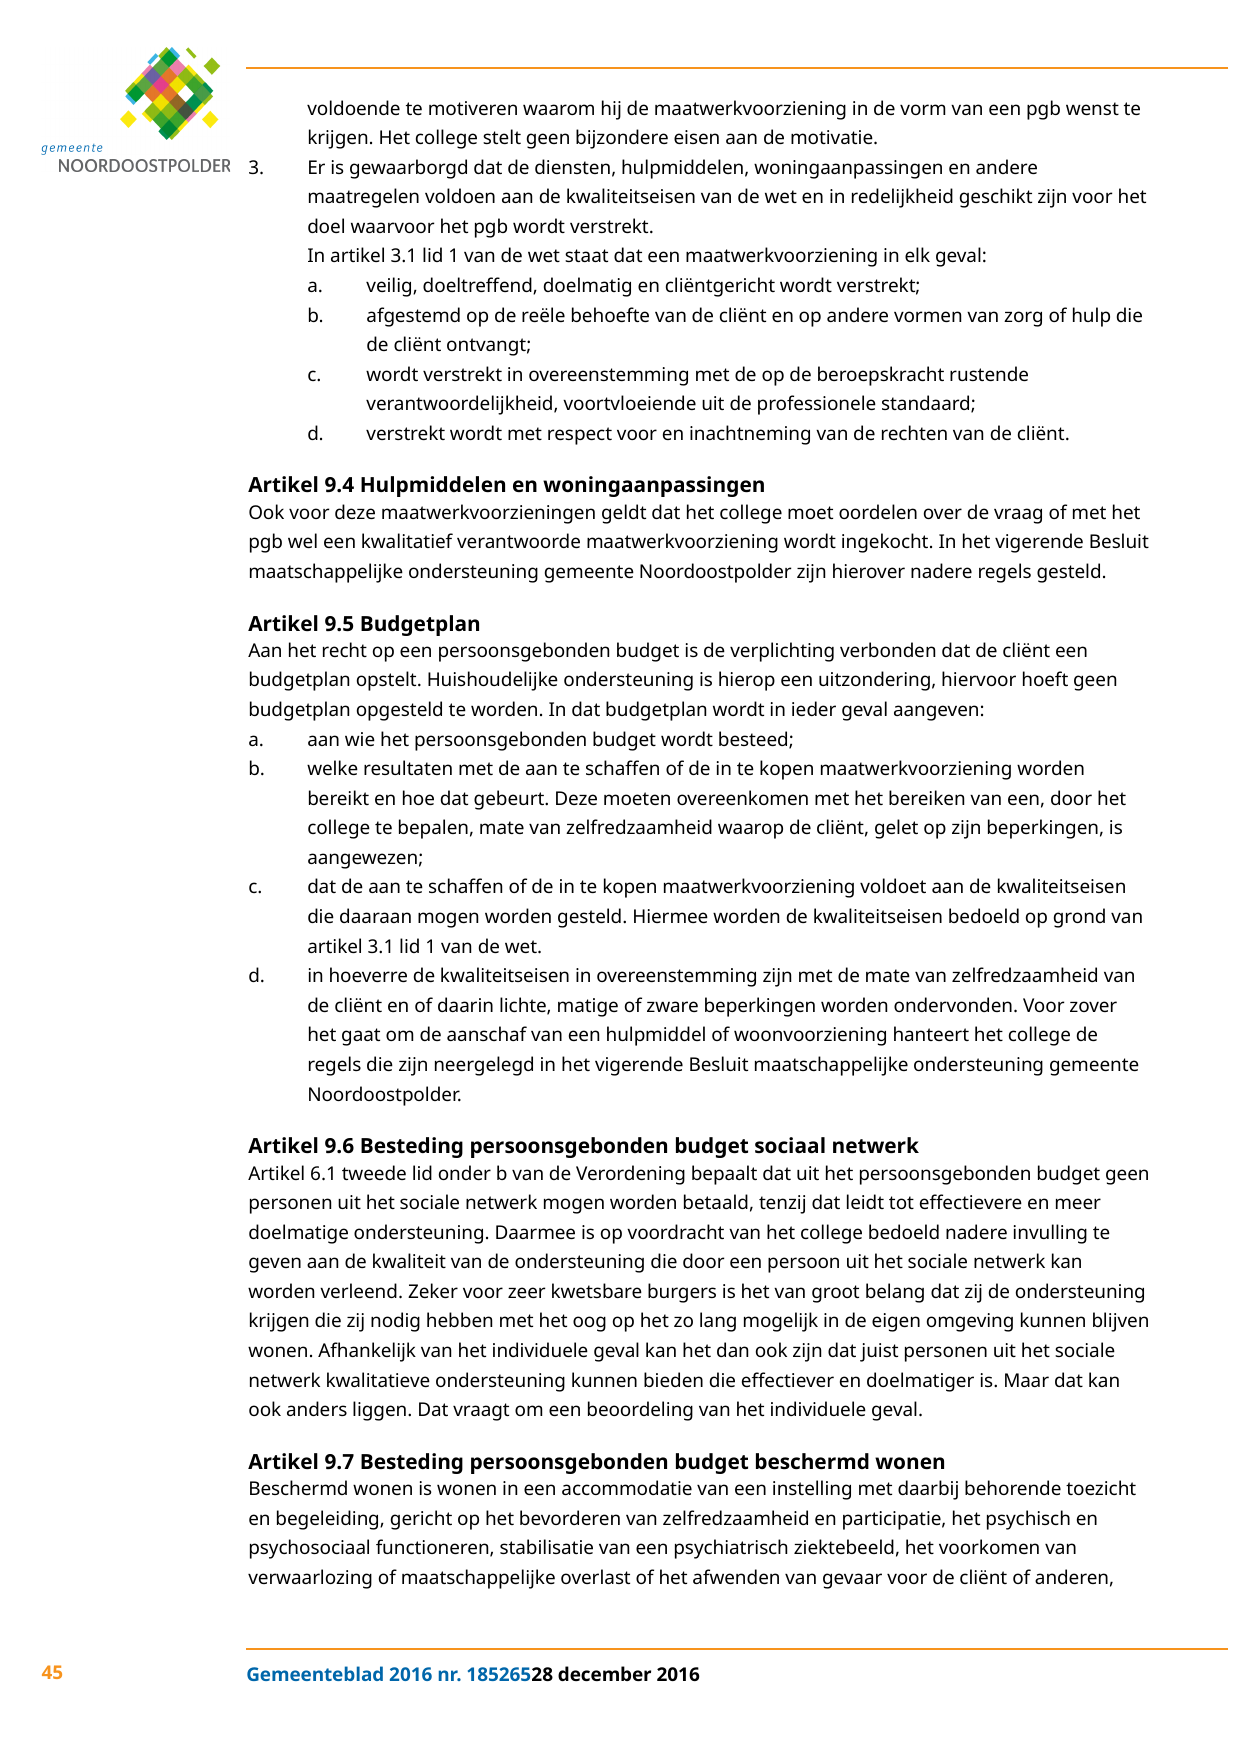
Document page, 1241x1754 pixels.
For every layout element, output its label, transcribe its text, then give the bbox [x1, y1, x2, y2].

text Artikel 9.7 Besteding persoonsgebonden budget beschermd wonen [248, 1447, 1152, 1475]
text Artikel 9.6 Besteding persoonsgebonden budget sociaal netwerk [248, 1131, 1152, 1160]
text Ook voor deze maatwerkvoorzieningen geldt dat het college moet oordelen over de vraag of met het pgb wel een kwalitatief verantwoorde maatwerkvoorziening wordt ingekocht. In het vigerende Besluit maatschappelijke ondersteuning gemeente Noordoostpolder zijn hierover nadere regels gesteld. [248, 499, 1152, 584]
picture [41, 47, 231, 172]
list in hoeverre de kwaliteitseisen in overeenstemming zijn met de mate van zelfredzaamheid van de cliënt en of daarin lichte, matige of zware beperkingen worden ondervonden. Voor zover het gaat om de aanschaf van een hulpmiddel of woonvoorziening hanteert het college de regels die zijn neergelegd in het vigerende Besluit maatschappelijke ondersteuning gemeente Noordoostpolder. [248, 962, 1152, 1107]
list Er is gewaarborgd dat de diensten, hulpmiddelen, woningaanpassingen en andere maatregelen voldoen aan de kwaliteitseisen van de wet en in redelijkheid geschikt zijn voor het doel waarvoor het pgb wordt verstrekt. [248, 154, 1152, 239]
list afgestemd op de reële behoefte van de cliënt en op andere vormen van zorg of hulp die de cliënt ontvangt; [307, 302, 1152, 357]
list veilig, doeltreffend, doelmatig en cliëntgericht wordt verstrekt; [307, 272, 1152, 298]
list welke resultaten met de aan te schaffen of de in te kopen maatwerkvoorziening worden bereikt en hoe dat gebeurt. Deze moeten overeenkomen met het bereiken van een, door het college te bepalen, mate van zelfredzaamheid waarop de cliënt, gelet op zijn beperkingen, is aangewezen; [248, 755, 1152, 870]
text Artikel 9.5 Budgetplan [248, 609, 1152, 637]
text Artikel 9.4 Hulpmiddelen en woningaanpassingen [248, 471, 1152, 499]
list verstrekt wordt met respect voor en inachtneming van de rechten van de cliënt. [307, 420, 1152, 446]
text Aan het recht op een persoonsgebonden budget is de verplichting verbonden dat de cliënt een budgetplan opstelt. Huishoudelijke ondersteuning is hierop een uitzondering, hiervoor hoeft geen budgetplan opgesteld te worden. In dat budgetplan wordt in ieder geval aangeven: [248, 637, 1152, 722]
text Artikel 6.1 tweede lid onder b van de Verordening bepaalt dat uit het persoonsgebonden budget geen personen uit het sociale netwerk mogen worden betaald, tenzij dat leidt tot effectievere en meer doelmatige ondersteuning. Daarmee is op voordracht van het college bedoeld nadere invulling te geven aan de kwaliteit van de ondersteuning die door een persoon uit het sociale netwerk kan worden verleend. Zeker voor zeer kwetsbare burgers is het van groot belang dat zij de ondersteuning krijgen die zij nodig hebben met het oog op het zo lang mogelijk in de eigen omgeving kunnen blijven wonen. Afhankelijk van het individuele geval kan het dan ook zijn dat juist personen uit het sociale netwerk kwalitatieve ondersteuning kunnen bieden die effectiever en doelmatiger is. Maar dat kan ook anders liggen. Dat vraagt om een beoordeling van het individuele geval. [248, 1160, 1152, 1422]
list voldoende te motiveren waarom hij de maatwerkvoorziening in de vorm van een pgb wenst te krijgen. Het college stelt geen bijzondere eisen aan de motivatie. [248, 95, 1152, 150]
list aan wie het persoonsgebonden budget wordt besteed; [248, 726, 1152, 752]
list wordt verstrekt in overeenstemming met de op de beroepskracht rustende verantwoordelijkheid, voortvloeiende uit de professionele standaard; [307, 361, 1152, 416]
text Beschermd wonen is wonen in een accommodatie van een instelling met daarbij behorende toezicht en begeleiding, gericht op het bevorderen van zelfredzaamheid en participatie, het psychisch en psychosociaal functioneren, stabilisatie van een psychiatrisch ziektebeeld, het voorkomen van verwaarlozing of maatschappelijke overlast of het afwenden van gevaar voor de cliënt of anderen, [248, 1475, 1152, 1590]
list dat de aan te schaffen of de in te kopen maatwerkvoorziening voldoet aan de kwaliteitseisen die daaraan mogen worden gesteld. Hiermee worden de kwaliteitseisen bedoeld op grond van artikel 3.1 lid 1 van de wet. [248, 874, 1152, 959]
list In artikel 3.1 lid 1 van de wet staat dat een maatwerkvoorziening in elk geval: [248, 243, 1152, 268]
